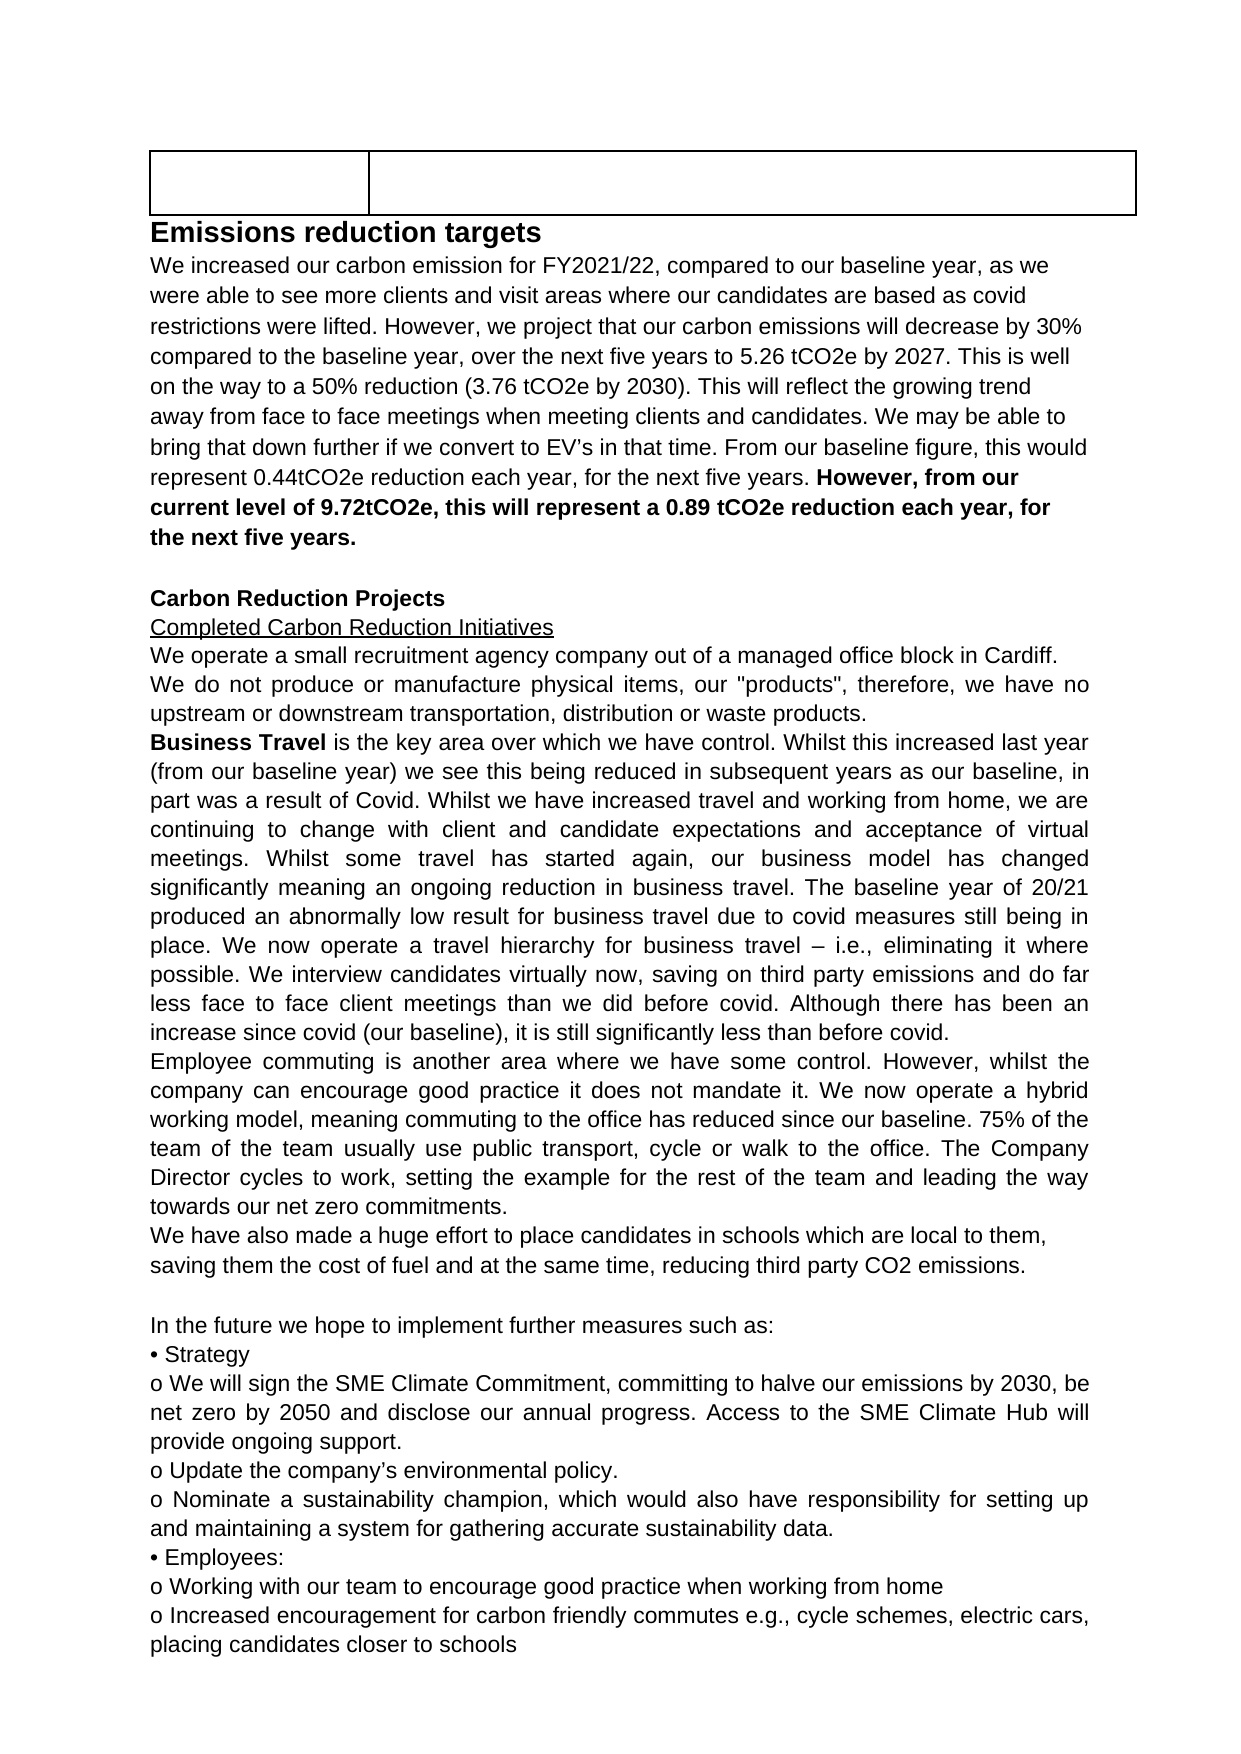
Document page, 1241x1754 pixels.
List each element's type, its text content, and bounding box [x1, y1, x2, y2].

subtitle We operate a small recruitment agency company out of a managed office block in Cardiff. [150, 642, 1090, 669]
text We have also made a huge effort to place candidates in schools which are local to them, saving them the cost of fuel and at the same time, reducing third party CO2 emissions. [150, 1222, 1090, 1278]
subtitle o Nominate a sustainability champion, which would also have responsibility for setting up and maintaining a system for gathering accurate sustainability data. [150, 1486, 1090, 1541]
subtitle o Update the company’s environmental policy. [150, 1457, 1090, 1483]
subtitle Carbon Reduction Projects [150, 584, 1090, 611]
text We increased our carbon emission for FY2021/22, compared to our baseline year, as we were able to see more clients and visit areas where our candidates are based as covid restrictions were lifted. However, we project that our carbon emissions will decrease by 30% compared to the baseline year, over the next five years to 5.26 tCO2e by 2027. This is well on the way to a 50% reduction (3.76 tCO2e by 2030). This will reflect the growing trend away from face to face meetings when meeting clients and candidates. We may be able to bring that down further if we convert to EV’s in that time. From our baseline figure, this would represent 0.44tCO2e reduction each year, for the next five years. However, from our current level of 9.72tCO2e, this will represent a 0.89 tCO2e reduction each year, for the next five years. [150, 252, 1090, 551]
subtitle In the future we hope to implement further measures such as: [150, 1312, 1090, 1339]
table_cell [370, 152, 1135, 214]
subtitle Business Travel is the key area over which we have control. Whilst this increased last year (from our baseline year) we see this being reduced in subsequent years as our baseline, in part was a result of Covid. Whilst we have increased travel and working from home, we are continuing to change with client and candidate expectations and acceptance of virtual meetings. Whilst some travel has started again, our business model has changed significantly meaning an ongoing reduction in business travel. The baseline year of 20/21 produced an abnormally low result for business travel due to covid measures still being in place. We now operate a travel hierarchy for business travel – i.e., eliminating it where possible. We interview candidates virtually now, saving on third party emissions and do far less face to face client meetings than we did before covid. Although there has been an increase since covid (our baseline), it is still significantly less than before covid. [150, 729, 1090, 1045]
subtitle Employee commuting is another area where we have some control. However, whilst the company can encourage good practice it does not mandate it. We now operate a hybrid working model, meaning commuting to the office has reduced since our baseline. 75% of the team of the team usually use public transport, cycle or walk to the office. The Company Director cycles to work, setting the example for the rest of the team and leading the way towards our net zero commitments. [150, 1048, 1090, 1219]
subtitle Completed Carbon Reduction Initiatives [150, 613, 1090, 640]
subtitle o Working with our team to encourage good practice when working from home [150, 1573, 1090, 1599]
subtitle Emissions reduction targets [150, 216, 1090, 249]
table_cell [151, 152, 368, 214]
subtitle • Employees: [150, 1544, 1090, 1570]
subtitle o We will sign the SME Climate Commitment, committing to halve our emissions by 2030, be net zero by 2050 and disclose our annual progress. Access to the SME Climate Hub will provide ongoing support. [150, 1370, 1090, 1454]
subtitle o Increased encouragement for carbon friendly commutes e.g., cycle schemes, electric cars, placing candidates closer to schools [150, 1602, 1090, 1657]
subtitle We do not produce or manufacture physical items, our "products", therefore, we have no upstream or downstream transportation, distribution or waste products. [150, 671, 1090, 727]
subtitle • Strategy [150, 1341, 1090, 1368]
